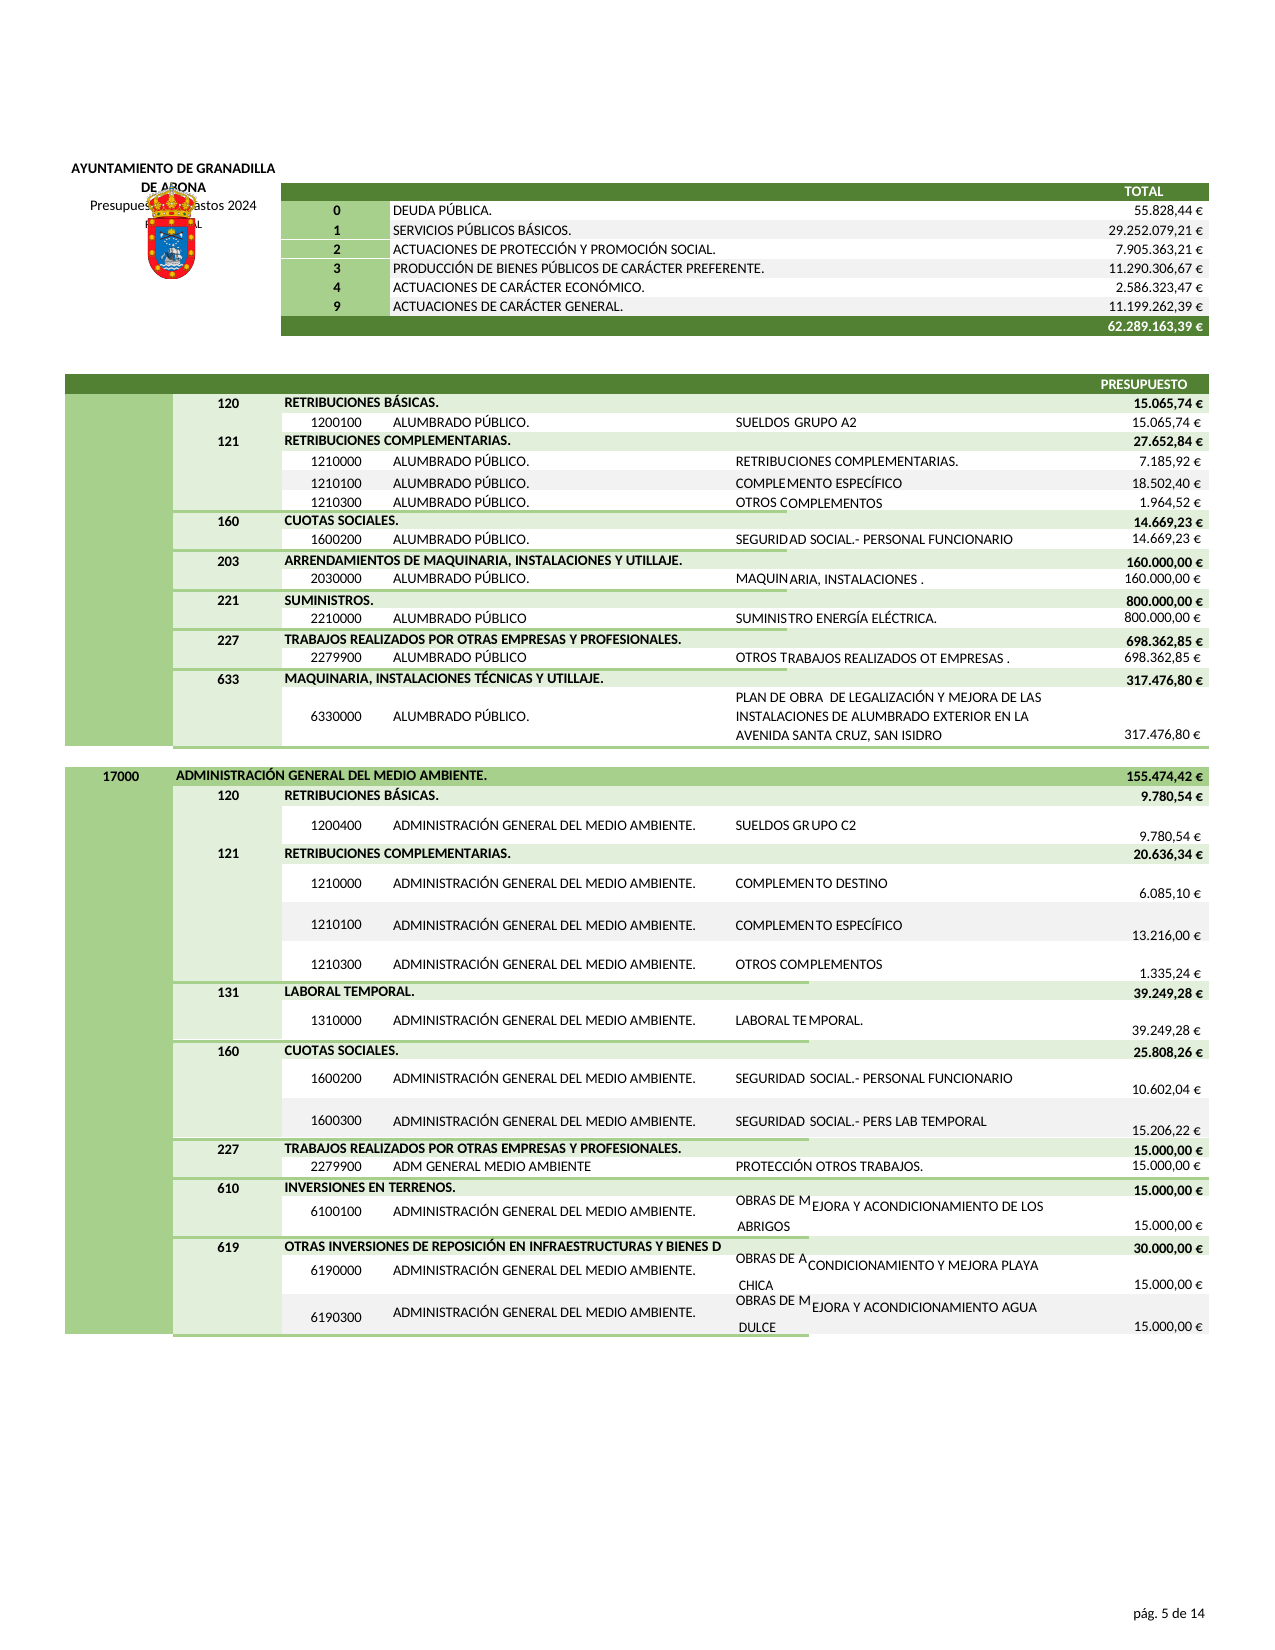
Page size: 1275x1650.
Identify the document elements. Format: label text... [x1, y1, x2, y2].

table_cell OMPLEMENTOS 1.964,52 € [787, 490, 1209, 510]
table_cell [173, 1157, 282, 1177]
table_cell 121 [173, 432, 282, 451]
table_cell INVERSIONES EN TERRENOS. [282, 1180, 809, 1196]
table_cell 120 [173, 786, 282, 806]
table_cell 15.000,00 € [809, 1138, 1209, 1157]
table_cell 1200400 ADMINISTRACIÓN GENERAL DEL MEDIO AMBIENTE. SUELDOS GR [282, 806, 809, 844]
table_cell [173, 529, 282, 549]
table_cell ADMINISTRACIÓN GENERAL DEL MEDIO AMBIENTE. SEGURIDAD [378, 1098, 809, 1137]
table_cell 1600200 ALUMBRADO PÚBLICO. SEGURID [282, 529, 787, 549]
table_cell 619 [173, 1239, 282, 1255]
table_cell [173, 687, 282, 746]
table_header TOTAL [281, 183, 1209, 201]
table_cell 610 [173, 1180, 282, 1196]
table_cell PLAN DE OBRA DE LEGALIZACIÓN Y MEJORA DE LAS 6330000 ALUMBRADO PÚBLICO. INSTALACIONES DE ALUMBRADO EXTERIOR EN LA AVENIDA SANTA CRUZ, SAN ISIDRO 317.476,80 € [282, 687, 1209, 746]
table_cell GRUPO A2 15.065,74 € [787, 413, 1209, 432]
table_cell 160 [173, 1043, 282, 1059]
table_cell EJORA Y ACONDICIONAMIENTO DE LOS 15.000,00 € [809, 1196, 1209, 1236]
table_cell RETRIBUCIONES COMPLEMENTARIAS. [282, 432, 787, 451]
table_cell SERVICIOS PÚBLICOS BÁSICOS. [390, 220, 813, 239]
table_cell 221 [173, 592, 282, 608]
table_cell 14.669,23 € [787, 510, 1209, 529]
table_cell 2 [281, 240, 390, 258]
table_cell 1210000 ADMINISTRACIÓN GENERAL DEL MEDIO AMBIENTE. COMPLEMEN [282, 864, 809, 902]
table_cell 203 [173, 552, 282, 569]
table_cell 1210100 [282, 902, 378, 941]
table_cell CIONES COMPLEMENTARIAS. 7.185,92 € [787, 451, 1209, 470]
table_cell 1210300 [282, 490, 378, 510]
table_cell PRODUCCIÓN DE BIENES PÚBLICOS DE CARÁCTER PREFERENTE. [390, 259, 813, 278]
table_cell SOCIAL.- PERS LAB TEMPORAL 15.206,22 € [809, 1098, 1209, 1137]
table_cell [173, 608, 282, 628]
table_cell 2.586.323,47 € [813, 278, 1209, 297]
table_cell AD SOCIAL.- PERSONAL FUNCIONARIO 14.669,23 € [787, 529, 1209, 549]
table_cell SOCIAL.- PERSONAL FUNCIONARIO 10.602,04 € [809, 1059, 1209, 1098]
table_cell 227 [173, 631, 282, 648]
table_cell 9 [281, 297, 390, 316]
table_cell 1 [281, 220, 390, 239]
table_cell DEUDA PÚBLICA. [390, 201, 813, 220]
table_cell TRABAJOS REALIZADOS POR OTRAS EMPRESAS Y PROFESIONALES. [282, 631, 787, 648]
table_cell 0 [281, 201, 390, 220]
table_cell MPORAL. 39.249,28 € [809, 1000, 1209, 1039]
table_cell 1310000 ADMINISTRACIÓN GENERAL DEL MEDIO AMBIENTE. LABORAL TE [282, 1000, 809, 1039]
table_cell OTRAS INVERSIONES DE REPOSICIÓN EN INFRAESTRUCTURAS Y BIENES D [282, 1239, 809, 1255]
table_cell 3 [281, 259, 390, 278]
table_cell 698.362,85 € [787, 628, 1209, 648]
table_cell 160 [173, 513, 282, 529]
table_cell RABAJOS REALIZADOS OT EMPRESAS . 698.362,85 € [787, 648, 1209, 668]
table_cell [65, 786, 173, 1334]
table_cell 1200100 ALUMBRADO PÚBLICO. SUELDOS [282, 413, 787, 432]
table_cell ADMINISTRACIÓN GENERAL DEL MEDIO AMBIENTE. OBRAS DE M DULCE [378, 1294, 809, 1334]
table_cell CUOTAS SOCIALES. [282, 1043, 809, 1059]
table_cell 1210100 [282, 470, 378, 490]
table_cell ADMINISTRACIÓN GENERAL DEL MEDIO AMBIENTE. OTROS COM [378, 941, 809, 981]
table_cell ARIA, INSTALACIONES . 160.000,00 € [787, 569, 1209, 589]
table_cell 9.780,54 € [809, 786, 1209, 806]
table_cell 6190300 [282, 1294, 378, 1334]
table_cell RETRIBUCIONES COMPLEMENTARIAS. [282, 844, 809, 864]
table_cell 1210000 ALUMBRADO PÚBLICO. RETRIBU [282, 451, 787, 470]
table_cell ARRENDAMIENTOS DE MAQUINARIA, INSTALACIONES Y UTILLAJE. [282, 552, 787, 569]
table_header 17000 [65, 767, 173, 786]
table_cell TRO ENERGÍA ELÉCTRICA. 800.000,00 € [787, 608, 1209, 628]
table_cell 11.199.262,39 € [813, 297, 1209, 316]
table_cell [173, 648, 282, 668]
table_cell ALUMBRADO PÚBLICO. COMPLE [378, 470, 787, 490]
table_cell RETRIBUCIONES BÁSICAS. [282, 394, 787, 413]
table_cell 2210000 ALUMBRADO PÚBLICO SUMINIS [282, 608, 787, 628]
table_cell TO ESPECÍFICO 13.216,00 € [809, 902, 1209, 941]
table_cell ACTUACIONES DE CARÁCTER ECONÓMICO. [390, 278, 813, 297]
table_cell 800.000,00 € [787, 589, 1209, 608]
table_cell 1210300 [282, 941, 378, 981]
table_cell 121 [173, 844, 282, 864]
table_cell ADMINISTRACIÓN GENERAL DEL MEDIO AMBIENTE. COMPLEMEN [378, 902, 809, 941]
table_cell 6190000 ADMINISTRACIÓN GENERAL DEL MEDIO AMBIENTE. OBRAS DE A CHICA [282, 1255, 809, 1294]
table_cell 227 [173, 1141, 282, 1157]
table_cell MAQUINARIA, INSTALACIONES TÉCNICAS Y UTILLAJE. [282, 671, 787, 687]
table_cell [173, 451, 282, 510]
table_cell TO DESTINO 6.085,10 € [809, 864, 1209, 902]
table_cell EJORA Y ACONDICIONAMIENTO AGUA 15.000,00 € [809, 1294, 1209, 1334]
table_cell 1600300 [282, 1098, 378, 1137]
table_cell 29.252.079,21 € [813, 220, 1209, 239]
table_cell [173, 1059, 282, 1137]
table_cell 120 [173, 394, 282, 413]
table_cell [173, 1196, 282, 1236]
table_cell CUOTAS SOCIALES. [282, 513, 787, 529]
table_cell 62.289.163,39 € [281, 316, 1209, 336]
table_cell TRABAJOS REALIZADOS POR OTRAS EMPRESAS Y PROFESIONALES. [282, 1141, 809, 1157]
table_cell 6100100 ADMINISTRACIÓN GENERAL DEL MEDIO AMBIENTE. OBRAS DE M ABRIGOS [282, 1196, 809, 1236]
table_cell [65, 394, 173, 746]
table_cell LABORAL TEMPORAL. [282, 984, 809, 1000]
table_cell MENTO ESPECÍFICO 18.502,40 € [787, 470, 1209, 490]
table_cell ACTUACIONES DE CARÁCTER GENERAL. [390, 297, 813, 316]
table_cell 20.636,34 € [809, 844, 1209, 864]
table_cell 11.290.306,67 € [813, 259, 1209, 278]
table_cell PLEMENTOS 1.335,24 € [809, 941, 1209, 981]
table_cell 15.065,74 € [787, 394, 1209, 413]
table_cell 317.476,80 € [787, 668, 1209, 687]
table_cell [173, 1255, 282, 1334]
table_cell 55.828,44 € [813, 201, 1209, 220]
table_cell ALUMBRADO PÚBLICO. OTROS C [378, 490, 787, 510]
table_cell 160.000,00 € [787, 549, 1209, 569]
table_header 155.474,42 € [809, 767, 1209, 786]
table_cell [173, 864, 282, 981]
table_header ADMINISTRACIÓN GENERAL DEL MEDIO AMBIENTE. [173, 767, 809, 786]
table_cell 633 [173, 671, 282, 687]
table_header PRESUPUESTO [65, 374, 1209, 394]
table_cell [173, 569, 282, 589]
table_cell [173, 413, 282, 432]
table_cell 4 [281, 278, 390, 297]
table_cell 15.000,00 € [809, 1180, 1209, 1196]
table_cell [173, 1000, 282, 1039]
table_cell 25.808,26 € [809, 1040, 1209, 1059]
table_cell 7.905.363,21 € [813, 240, 1209, 258]
table_cell [173, 806, 282, 844]
table_cell RETRIBUCIONES BÁSICAS. [282, 786, 809, 806]
table_cell 30.000,00 € [809, 1236, 1209, 1255]
table_cell CONDICIONAMIENTO Y MEJORA PLAYA 15.000,00 € [809, 1255, 1209, 1294]
table_cell SUMINISTROS. [282, 592, 787, 608]
table_cell 2279900 ADM GENERAL MEDIO AMBIENTE PROTECCIÓN OTROS TRABAJOS. 15.000,00 € [282, 1157, 1209, 1177]
table_cell 2279900 ALUMBRADO PÚBLICO OTROS T [282, 648, 787, 668]
table_cell UPO C2 9.780,54 € [809, 806, 1209, 844]
table_cell 2030000 ALUMBRADO PÚBLICO. MAQUIN [282, 569, 787, 589]
table_cell 131 [173, 984, 282, 1000]
table_cell ACTUACIONES DE PROTECCIÓN Y PROMOCIÓN SOCIAL. [390, 240, 813, 258]
table_cell 39.249,28 € [809, 981, 1209, 1000]
table_cell 1600200 ADMINISTRACIÓN GENERAL DEL MEDIO AMBIENTE. SEGURIDAD [282, 1059, 809, 1098]
table_cell 27.652,84 € [787, 432, 1209, 451]
